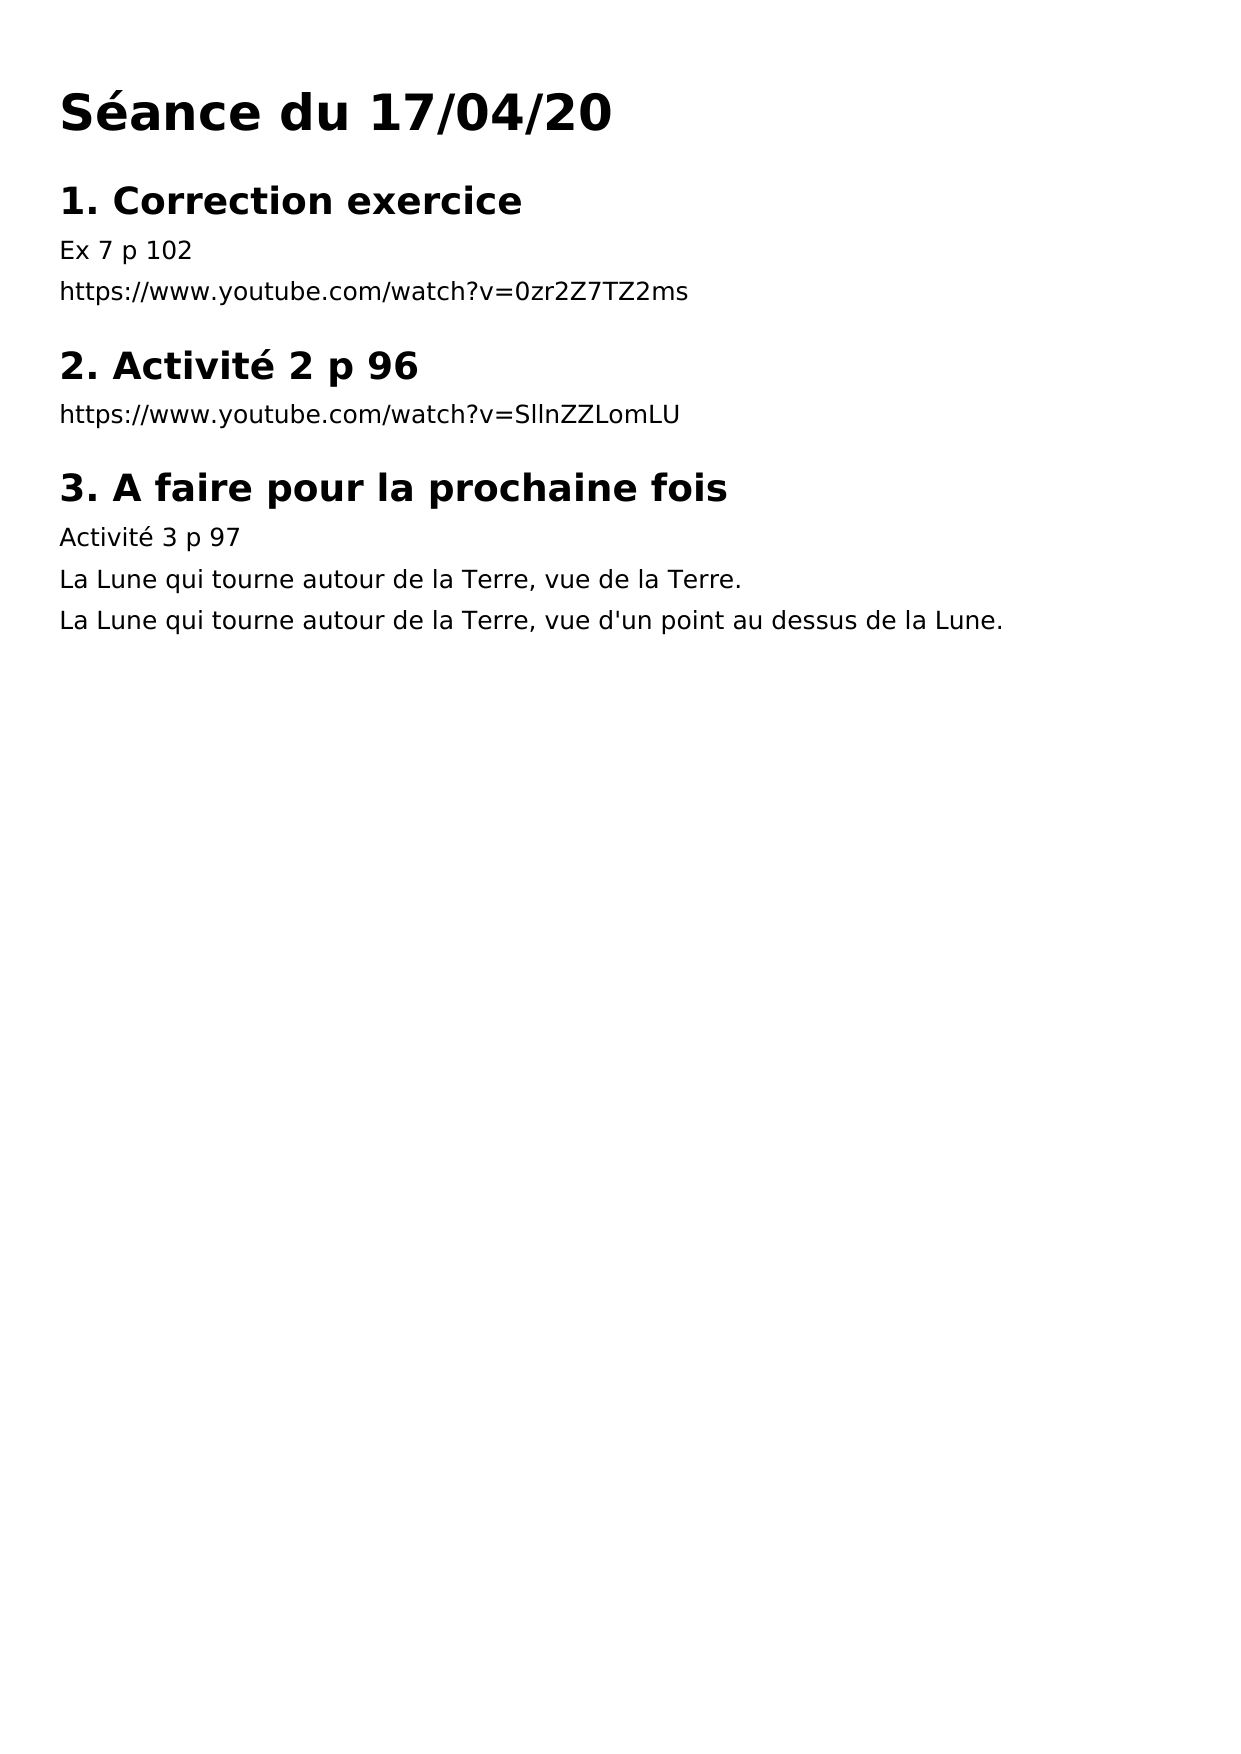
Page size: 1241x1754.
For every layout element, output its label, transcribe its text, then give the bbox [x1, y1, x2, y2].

text Ex 7 p 102 [59, 236, 1181, 265]
subtitle Séance du 17/04/20 [59, 84, 1181, 142]
text https://www.youtube.com/watch?v=0zr2Z7TZ2ms [59, 278, 1181, 307]
text La Lune qui tourne autour de la Terre, vue d'un point au dessus de la Lune. [59, 607, 1181, 636]
text La Lune qui tourne autour de la Terre, vue de la Terre. [59, 565, 1181, 594]
subtitle 3. A faire pour la prochaine fois [59, 467, 1181, 511]
text https://www.youtube.com/watch?v=SllnZZLomLU [59, 400, 1181, 429]
subtitle 1. Correction exercice [59, 180, 1181, 223]
text Activité 3 p 97 [59, 523, 1181, 552]
subtitle 2. Activité 2 p 96 [59, 344, 1181, 388]
